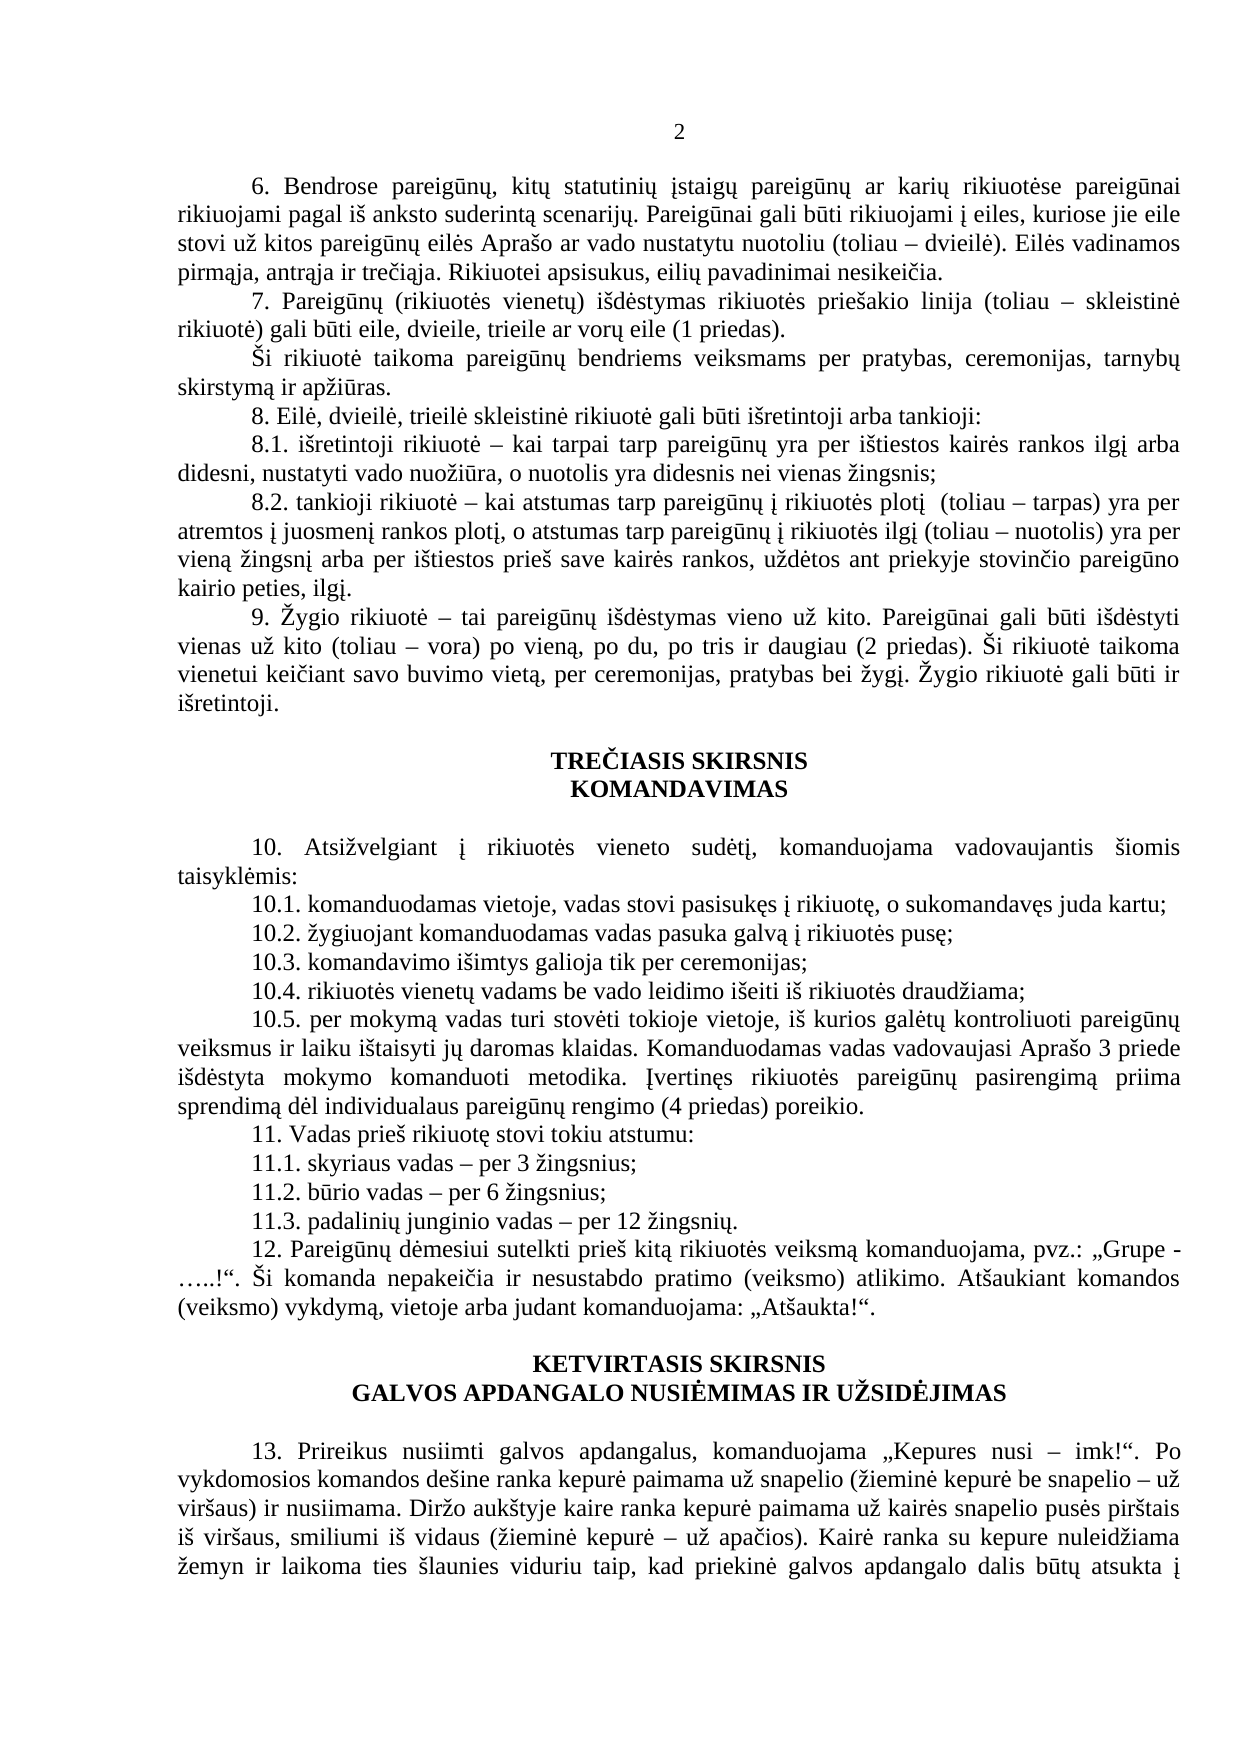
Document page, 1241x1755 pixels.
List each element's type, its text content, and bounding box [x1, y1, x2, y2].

text 13. Prireikus nusiimti galvos apdangalus, komanduojama „Kepures nusi – imk!“. Po vykdomosios komandos dešine ranka kepurė paimama už snapelio (žieminė kepurė be snapelio – už viršaus) ir nusiimama. Diržo aukštyje kaire ranka kepurė paimama už kairės snapelio pusės pirštais iš viršaus, smiliumi iš vidaus (žieminė kepurė – už apačios). Kairė ranka su kepure nuleidžiama žemyn ir laikoma ties šlaunies viduriu taip, kad priekinė galvos apdangalo dalis būtų atsukta į [177, 1436, 1181, 1579]
text 11.1. skyriaus vadas – per 3 žingsnius; [177, 1148, 1181, 1177]
text 9. Žygio rikiuotė – tai pareigūnų išdėstymas vieno už kito. Pareigūnai gali būti išdėstyti vienas už kito (toliau – vora) po vieną, po du, po tris ir daugiau (2 priedas). Ši rikiuotė taikoma vienetui keičiant savo buvimo vietą, per ceremonijas, pratybas bei žygį. Žygio rikiuotė gali būti ir išretintoji. [177, 602, 1181, 717]
text 10.4. rikiuotės vienetų vadams be vado leidimo išeiti iš rikiuotės draudžiama; [177, 976, 1181, 1004]
text 11.3. padalinių junginio vadas – per 12 žingsnių. [177, 1206, 1181, 1234]
text 6. Bendrose pareigūnų, kitų statutinių įstaigų pareigūnų ar karių rikiuotėse pareigūnai rikiuojami pagal iš anksto suderintą scenarijų. Pareigūnai gali būti rikiuojami į eiles, kuriose jie eile stovi už kitos pareigūnų eilės Aprašo ar vado nustatytu nuotoliu (toliau – dvieilė). Eilės vadinamos pirmąja, antrąja ir trečiąja. Rikiuotei apsisukus, eilių pavadinimai nesikeičia. [177, 171, 1181, 286]
text 10.1. komanduodamas vietoje, vadas stovi pasisukęs į rikiuotę, o sukomandavęs juda kartu; [177, 889, 1181, 918]
text 8.1. išretintoji rikiuotė – kai tarpai tarp pareigūnų yra per ištiestos kairės rankos ilgį arba didesni, nustatyti vado nuožiūra, o nuotolis yra didesnis nei vienas žingsnis; [177, 429, 1181, 487]
text 12. Pareigūnų dėmesiui sutelkti prieš kitą rikiuotės veiksmą komanduojama, pvz.: „Grupe - …..!“. Ši komanda nepakeičia ir nesustabdo pratimo (veiksmo) atlikimo. Atšaukiant komandos (veiksmo) vykdymą, vietoje arba judant komanduojama: „Atšaukta!“. [177, 1234, 1181, 1321]
text 10. Atsižvelgiant į rikiuotės vieneto sudėtį, komanduojama vadovaujantis šiomis taisyklėmis: [177, 832, 1181, 889]
text 8. Eilė, dvieilė, trieilė skleistinė rikiuotė gali būti išretintoji arba tankioji: [177, 401, 1181, 429]
text 11. Vadas prieš rikiuotę stovi tokiu atstumu: [177, 1119, 1181, 1148]
text KOMANDAVIMAS [177, 774, 1181, 803]
text 11.2. būrio vadas – per 6 žingsnius; [177, 1177, 1181, 1206]
text 10.3. komandavimo išimtys galioja tik per ceremonijas; [177, 947, 1181, 976]
text TREČIASIS SKIRSNIS [177, 746, 1181, 774]
text 10.2. žygiuojant komanduodamas vadas pasuka galvą į rikiuotės pusę; [177, 918, 1181, 947]
text KETVIRTASIS SKIRSNIS [177, 1349, 1181, 1378]
text GALVOS APDANGALO NUSIĖMIMAS IR UŽSIDĖJIMAS [177, 1378, 1181, 1407]
text 8.2. tankioji rikiuotė – kai atstumas tarp pareigūnų į rikiuotės plotį (toliau – tarpas) yra per atremtos į juosmenį rankos plotį, o atstumas tarp pareigūnų į rikiuotės ilgį (toliau – nuotolis) yra per vieną žingsnį arba per ištiestos prieš save kairės rankos, uždėtos ant priekyje stovinčio pareigūno kairio peties, ilgį. [177, 487, 1181, 602]
text Ši rikiuotė taikoma pareigūnų bendriems veiksmams per pratybas, ceremonijas, tarnybų skirstymą ir apžiūras. [177, 343, 1181, 401]
text 7. Pareigūnų (rikiuotės vienetų) išdėstymas rikiuotės priešakio linija (toliau – skleistinė rikiuotė) gali būti eile, dvieile, trieile ar vorų eile (1 priedas). [177, 286, 1181, 343]
text 10.5. per mokymą vadas turi stovėti tokioje vietoje, iš kurios galėtų kontroliuoti pareigūnų veiksmus ir laiku ištaisyti jų daromas klaidas. Komanduodamas vadas vadovaujasi Aprašo 3 priede išdėstyta mokymo komanduoti metodika. Įvertinęs rikiuotės pareigūnų pasirengimą priima sprendimą dėl individualaus pareigūnų rengimo (4 priedas) poreikio. [177, 1004, 1181, 1119]
